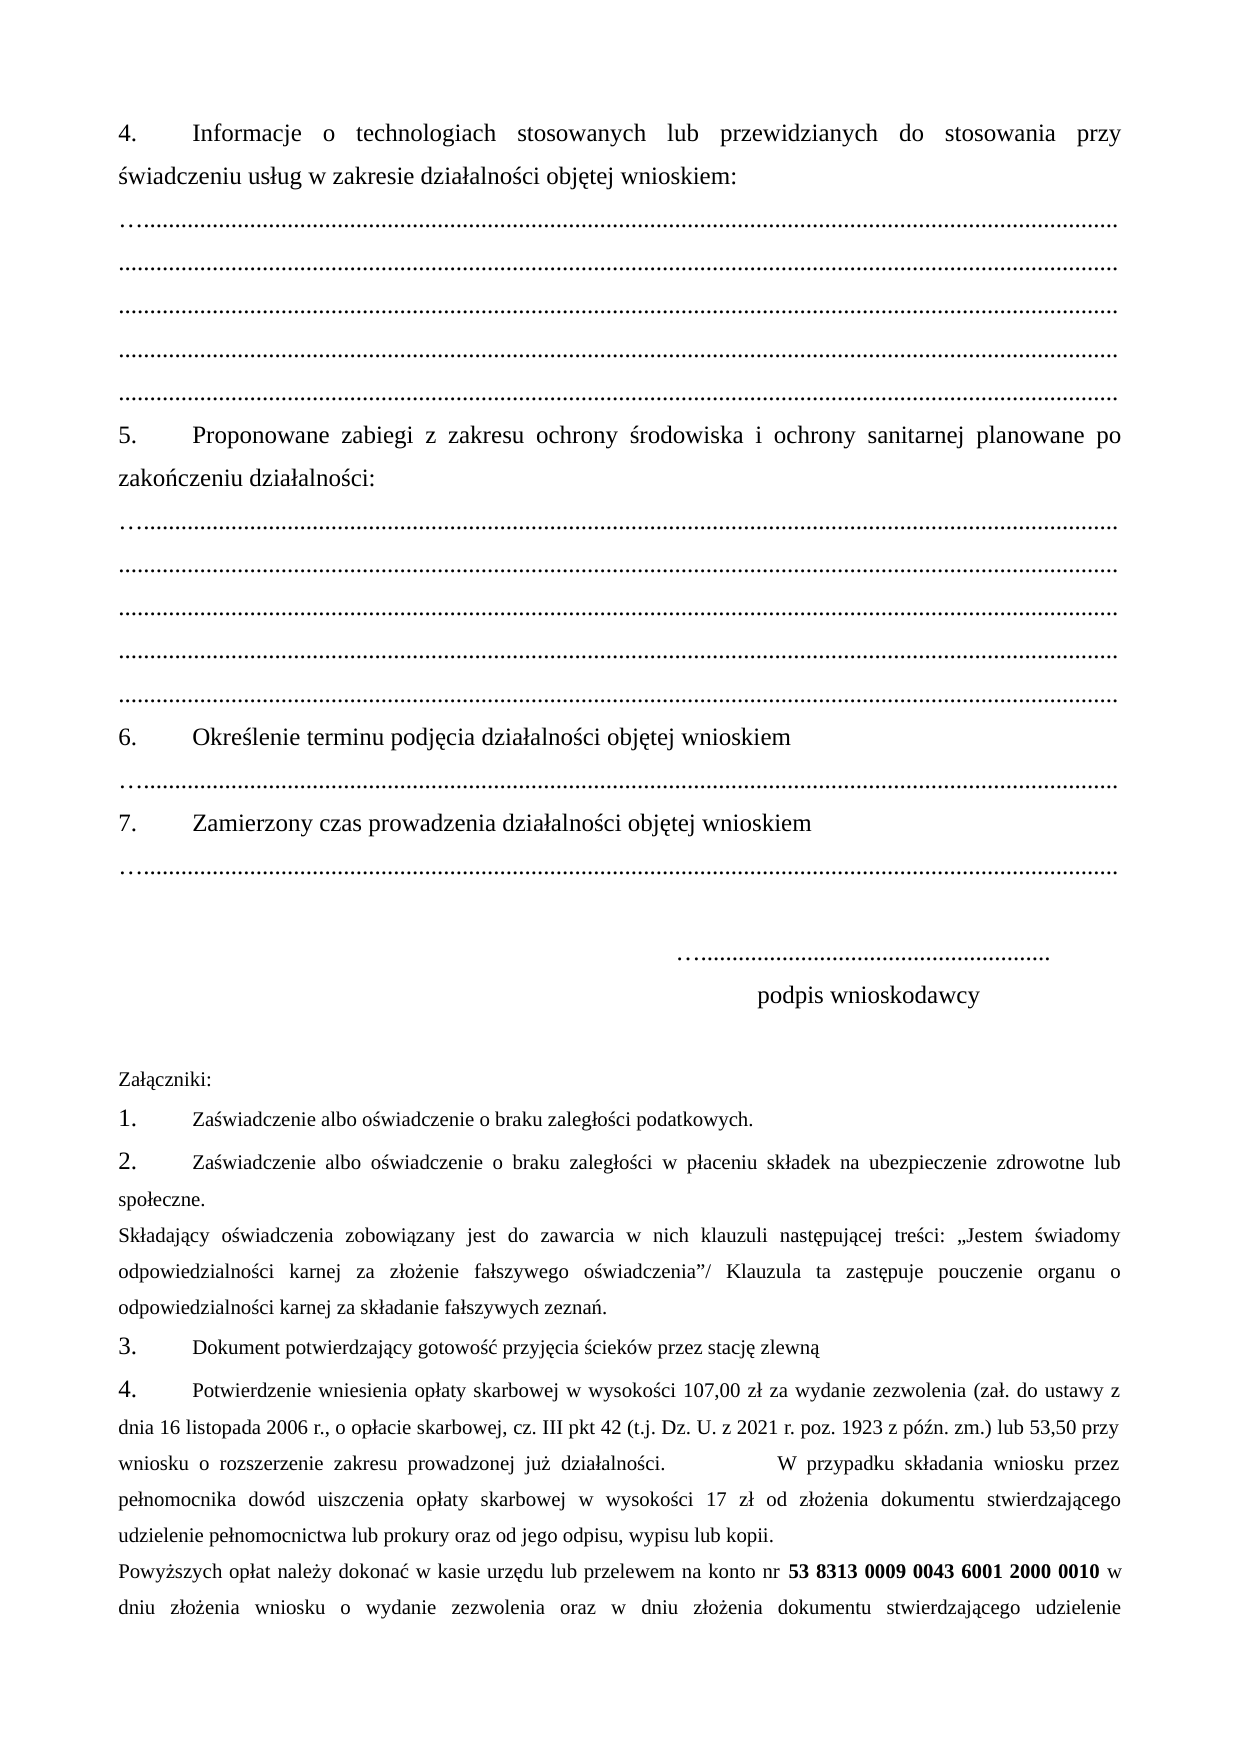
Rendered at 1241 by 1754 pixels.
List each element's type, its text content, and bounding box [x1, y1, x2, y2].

text …............................................................................................................................................................................................................................................................................................................................................................................................................................................................................................................................................................................................................................................................................................................................................................................................................................ [118, 506, 1122, 707]
list Informacje o technologiach stosowanych lub przewidzianych do stosowania przy świadczeniu usług w zakresie działalności objętej wnioskiem: [118, 118, 1122, 190]
list Dokument potwierdzający gotowość przyjęcia ścieków przez stację zlewną [118, 1331, 1122, 1360]
list Zaświadczenie albo oświadczenie o braku zaległości podatkowych. [118, 1103, 1122, 1132]
list Zaświadczenie albo oświadczenie o braku zaległości w płaceniu składek na ubezpieczenie zdrowotne lub społeczne. [118, 1146, 1122, 1211]
list Potwierdzenie wniesienia opłaty skarbowej w wysokości 107,00 zł za wydanie zezwolenia (zał. do ustawy z dnia 16 listopada 2006 r., o opłacie skarbowej, cz. III pkt 42 (t.j. Dz. U. z 2021 r. poz. 1923 z późn. zm.) lub 53,50 przy wniosku o rozszerzenie zakresu prowadzonej już działalności. W przypadku składania wniosku przez pełnomocnika dowód uiszczenia opłaty skarbowej w wysokości 17 zł od złożenia dokumentu stwierdzającego udzielenie pełnomocnictwa lub prokury oraz od jego odpisu, wypisu lub kopii. [118, 1374, 1122, 1547]
list Zamierzony czas prowadzenia działalności objętej wnioskiem [118, 808, 1122, 837]
text …............................................................................................................................................................ [118, 765, 1122, 794]
list Określenie terminu podjęcia działalności objętej wnioskiem [118, 722, 1122, 751]
text podpis wnioskodawcy [757, 981, 1122, 1009]
text …............................................................................................................................................................ [118, 851, 1122, 880]
text Składający oświadczenia zobowiązany jest do zawarcia w nich klauzuli następującej treści: „Jestem świadomy odpowiedzialności karnej za złożenie fałszywego oświadczenia”/ Klauzula ta zastępuje pouczenie organu o odpowiedzialności karnej za składanie fałszywych zeznań. [118, 1223, 1122, 1319]
text …........................................................ [675, 937, 1122, 966]
list Proponowane zabiegi z zakresu ochrony środowiska i ochrony sanitarnej planowane po zakończeniu działalności: [118, 420, 1122, 492]
text Załączniki: [118, 1067, 1122, 1091]
text Powyższych opłat należy dokonać w kasie urzędu lub przelewem na konto nr 53 8313 0009 0043 6001 2000 0010 w dniu złożenia wniosku o wydanie zezwolenia oraz w dniu złożenia dokumentu stwierdzającego udzielenie [118, 1559, 1122, 1619]
text …............................................................................................................................................................................................................................................................................................................................................................................................................................................................................................................................................................................................................................................................................................................................................................................................................................ [118, 204, 1122, 406]
